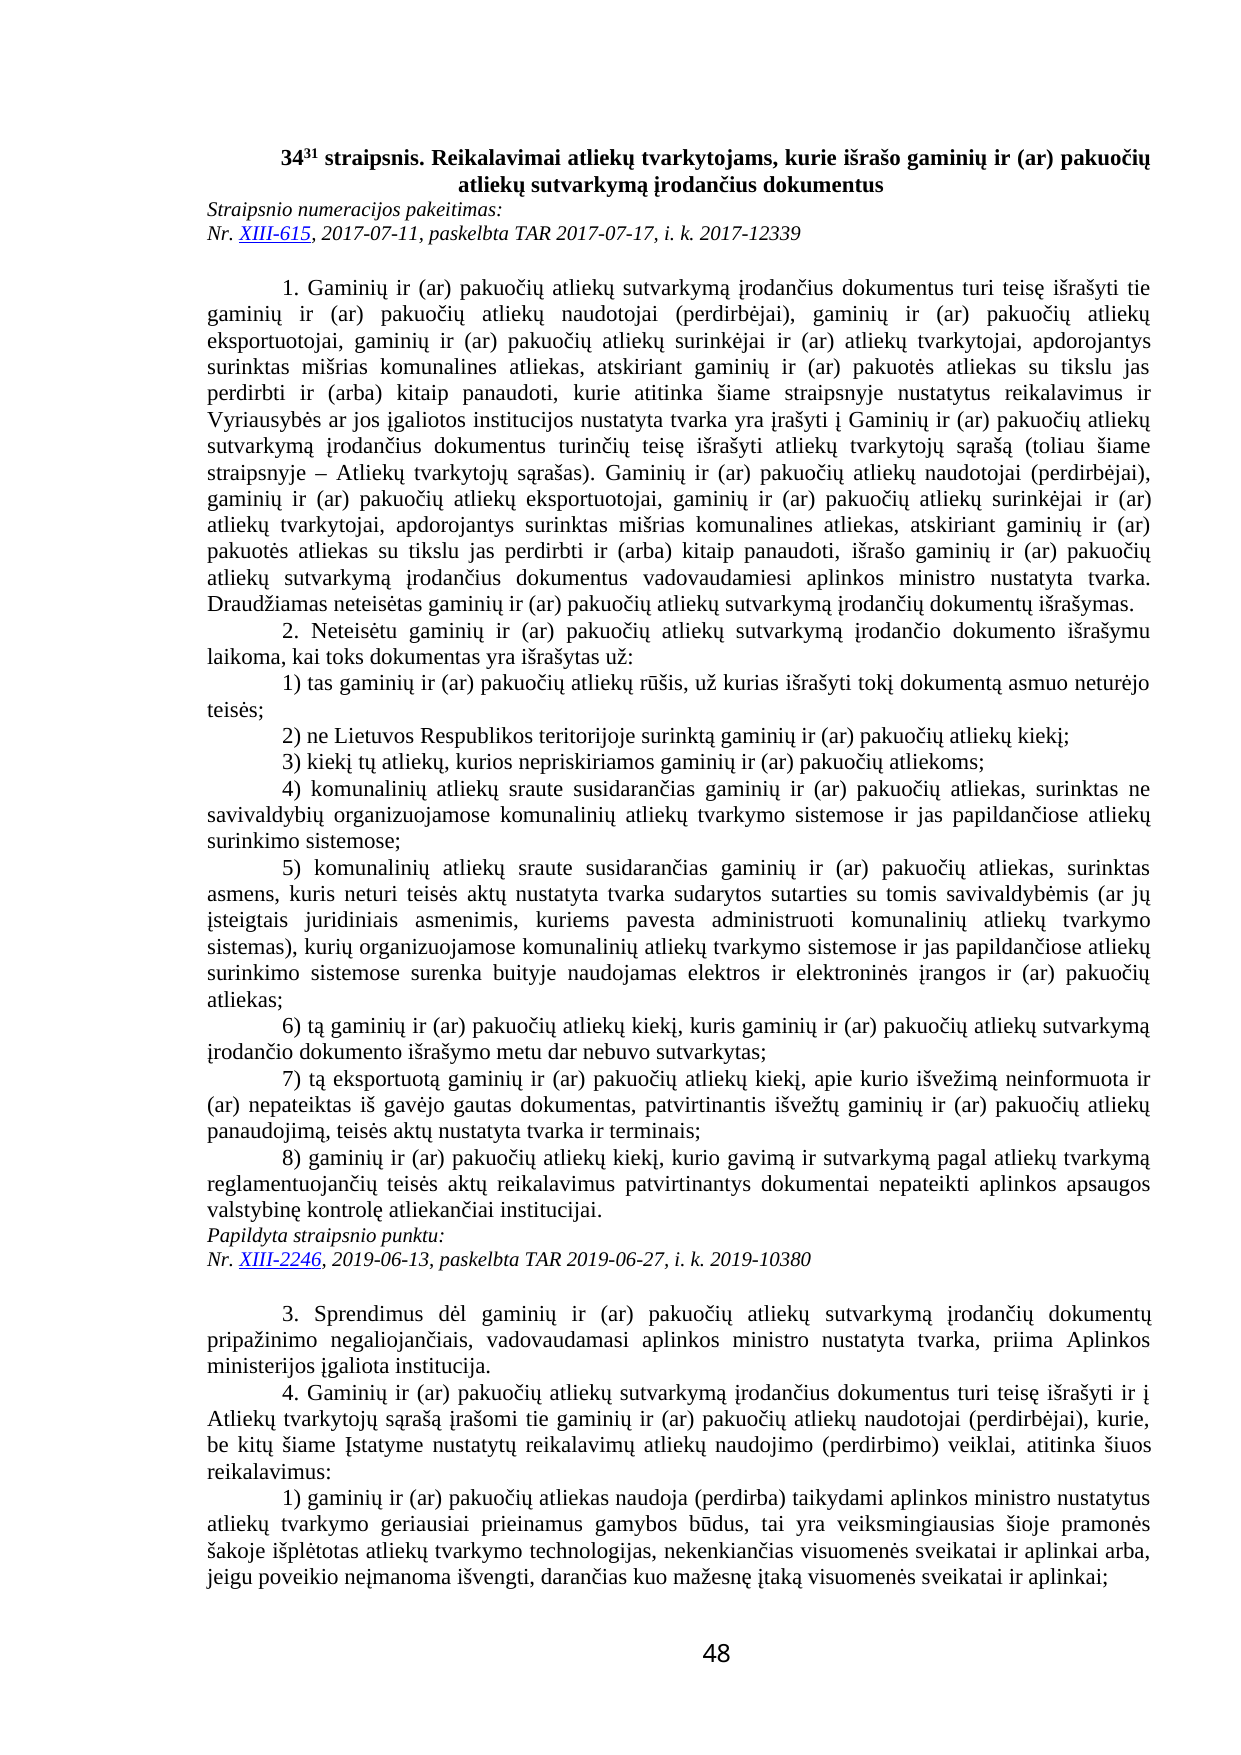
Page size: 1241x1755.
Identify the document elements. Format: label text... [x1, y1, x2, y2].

text 6) tą gaminių ir (ar) pakuočių atliekų kiekį, kuris gaminių ir (ar) pakuočių atliekų sutvarkymą įrodančio dokumento išrašymo metu dar nebuvo sutvarkytas; [207, 1012, 1152, 1065]
text Straipsnio numeracijos pakeitimas: [207, 197, 1152, 221]
text 1) gaminių ir (ar) pakuočių atliekas naudoja (perdirba) taikydami aplinkos ministro nustatytus atliekų tvarkymo geriausiai prieinamus gamybos būdus, tai yra veiksmingiausias šioje pramonės šakoje išplėtotas atliekų tvarkymo technologijas, nekenkiančias visuomenės sveikatai ir aplinkai arba, jeigu poveikio neįmanoma išvengti, darančias kuo mažesnę įtaką visuomenės sveikatai ir aplinkai; [207, 1484, 1152, 1589]
text 2) ne Lietuvos Respublikos teritorijoje surinktą gaminių ir (ar) pakuočių atliekų kiekį; [207, 722, 1152, 748]
text 1) tas gaminių ir (ar) pakuočių atliekų rūšis, už kurias išrašyti tokį dokumentą asmuo neturėjo teisės; [207, 669, 1152, 722]
text 4. Gaminių ir (ar) pakuočių atliekų sutvarkymą įrodančius dokumentus turi teisę išrašyti ir į Atliekų tvarkytojų sąrašą įrašomi tie gaminių ir (ar) pakuočių atliekų naudotojai (perdirbėjai), kurie, be kitų šiame Įstatyme nustatytų reikalavimų atliekų naudojimo (perdirbimo) veiklai, atitinka šiuos reikalavimus: [207, 1379, 1152, 1484]
text 3431 straipsnis. Reikalavimai atliekų tvarkytojams, kurie išrašo gaminių ir (ar) pakuočių atliekų sutvarkymą įrodančius dokumentus [281, 144, 1152, 197]
text 3) kiekį tų atliekų, kurios nepriskiriamos gaminių ir (ar) pakuočių atliekoms; [207, 748, 1152, 775]
text 1. Gaminių ir (ar) pakuočių atliekų sutvarkymą įrodančius dokumentus turi teisę išrašyti tie gaminių ir (ar) pakuočių atliekų naudotojai (perdirbėjai), gaminių ir (ar) pakuočių atliekų eksportuotojai, gaminių ir (ar) pakuočių atliekų surinkėjai ir (ar) atliekų tvarkytojai, apdorojantys surinktas mišrias komunalines atliekas, atskiriant gaminių ir (ar) pakuotės atliekas su tikslu jas perdirbti ir (arba) kitaip panaudoti, kurie atitinka šiame straipsnyje nustatytus reikalavimus ir Vyriausybės ar jos įgaliotos institucijos nustatyta tvarka yra įrašyti į Gaminių ir (ar) pakuočių atliekų sutvarkymą įrodančius dokumentus turinčių teisę išrašyti atliekų tvarkytojų sąrašą (toliau šiame straipsnyje – Atliekų tvarkytojų sąrašas). Gaminių ir (ar) pakuočių atliekų naudotojai (perdirbėjai), gaminių ir (ar) pakuočių atliekų eksportuotojai, gaminių ir (ar) pakuočių atliekų surinkėjai ir (ar) atliekų tvarkytojai, apdorojantys surinktas mišrias komunalines atliekas, atskiriant gaminių ir (ar) pakuotės atliekas su tikslu jas perdirbti ir (arba) kitaip panaudoti, išrašo gaminių ir (ar) pakuočių atliekų sutvarkymą įrodančius dokumentus vadovaudamiesi aplinkos ministro nustatyta tvarka. Draudžiamas neteisėtas gaminių ir (ar) pakuočių atliekų sutvarkymą įrodančių dokumentų išrašymas. [207, 274, 1152, 617]
text 4) komunalinių atliekų sraute susidarančias gaminių ir (ar) pakuočių atliekas, surinktas ne savivaldybių organizuojamose komunalinių atliekų tvarkymo sistemose ir jas papildančiose atliekų surinkimo sistemose; [207, 775, 1152, 854]
text 3. Sprendimus dėl gaminių ir (ar) pakuočių atliekų sutvarkymą įrodančių dokumentų pripažinimo negaliojančiais, vadovaudamasi aplinkos ministro nustatyta tvarka, priima Aplinkos ministerijos įgaliota institucija. [207, 1300, 1152, 1379]
text 7) tą eksportuotą gaminių ir (ar) pakuočių atliekų kiekį, apie kurio išvežimą neinformuota ir (ar) nepateiktas iš gavėjo gautas dokumentas, patvirtinantis išvežtų gaminių ir (ar) pakuočių atliekų panaudojimą, teisės aktų nustatyta tvarka ir terminais; [207, 1065, 1152, 1144]
text Papildyta straipsnio punktu: [207, 1223, 1152, 1247]
text 5) komunalinių atliekų sraute susidarančias gaminių ir (ar) pakuočių atliekas, surinktas asmens, kuris neturi teisės aktų nustatyta tvarka sudarytos sutarties su tomis savivaldybėmis (ar jų įsteigtais juridiniais asmenimis, kuriems pavesta administruoti komunalinių atliekų tvarkymo sistemas), kurių organizuojamose komunalinių atliekų tvarkymo sistemose ir jas papildančiose atliekų surinkimo sistemose surenka buityje naudojamas elektros ir elektroninės įrangos ir (ar) pakuočių atliekas; [207, 854, 1152, 1012]
text Nr. XIII-615, 2017-07-11, paskelbta TAR 2017-07-17, i. k. 2017-12339 [207, 221, 1152, 245]
text 8) gaminių ir (ar) pakuočių atliekų kiekį, kurio gavimą ir sutvarkymą pagal atliekų tvarkymą reglamentuojančių teisės aktų reikalavimus patvirtinantys dokumentai nepateikti aplinkos apsaugos valstybinę kontrolę atliekančiai institucijai. [207, 1144, 1152, 1223]
text 2. Neteisėtu gaminių ir (ar) pakuočių atliekų sutvarkymą įrodančio dokumento išrašymu laikoma, kai toks dokumentas yra išrašytas už: [207, 617, 1152, 669]
text Nr. XIII-2246, 2019-06-13, paskelbta TAR 2019-06-27, i. k. 2019-10380 [207, 1247, 1152, 1271]
